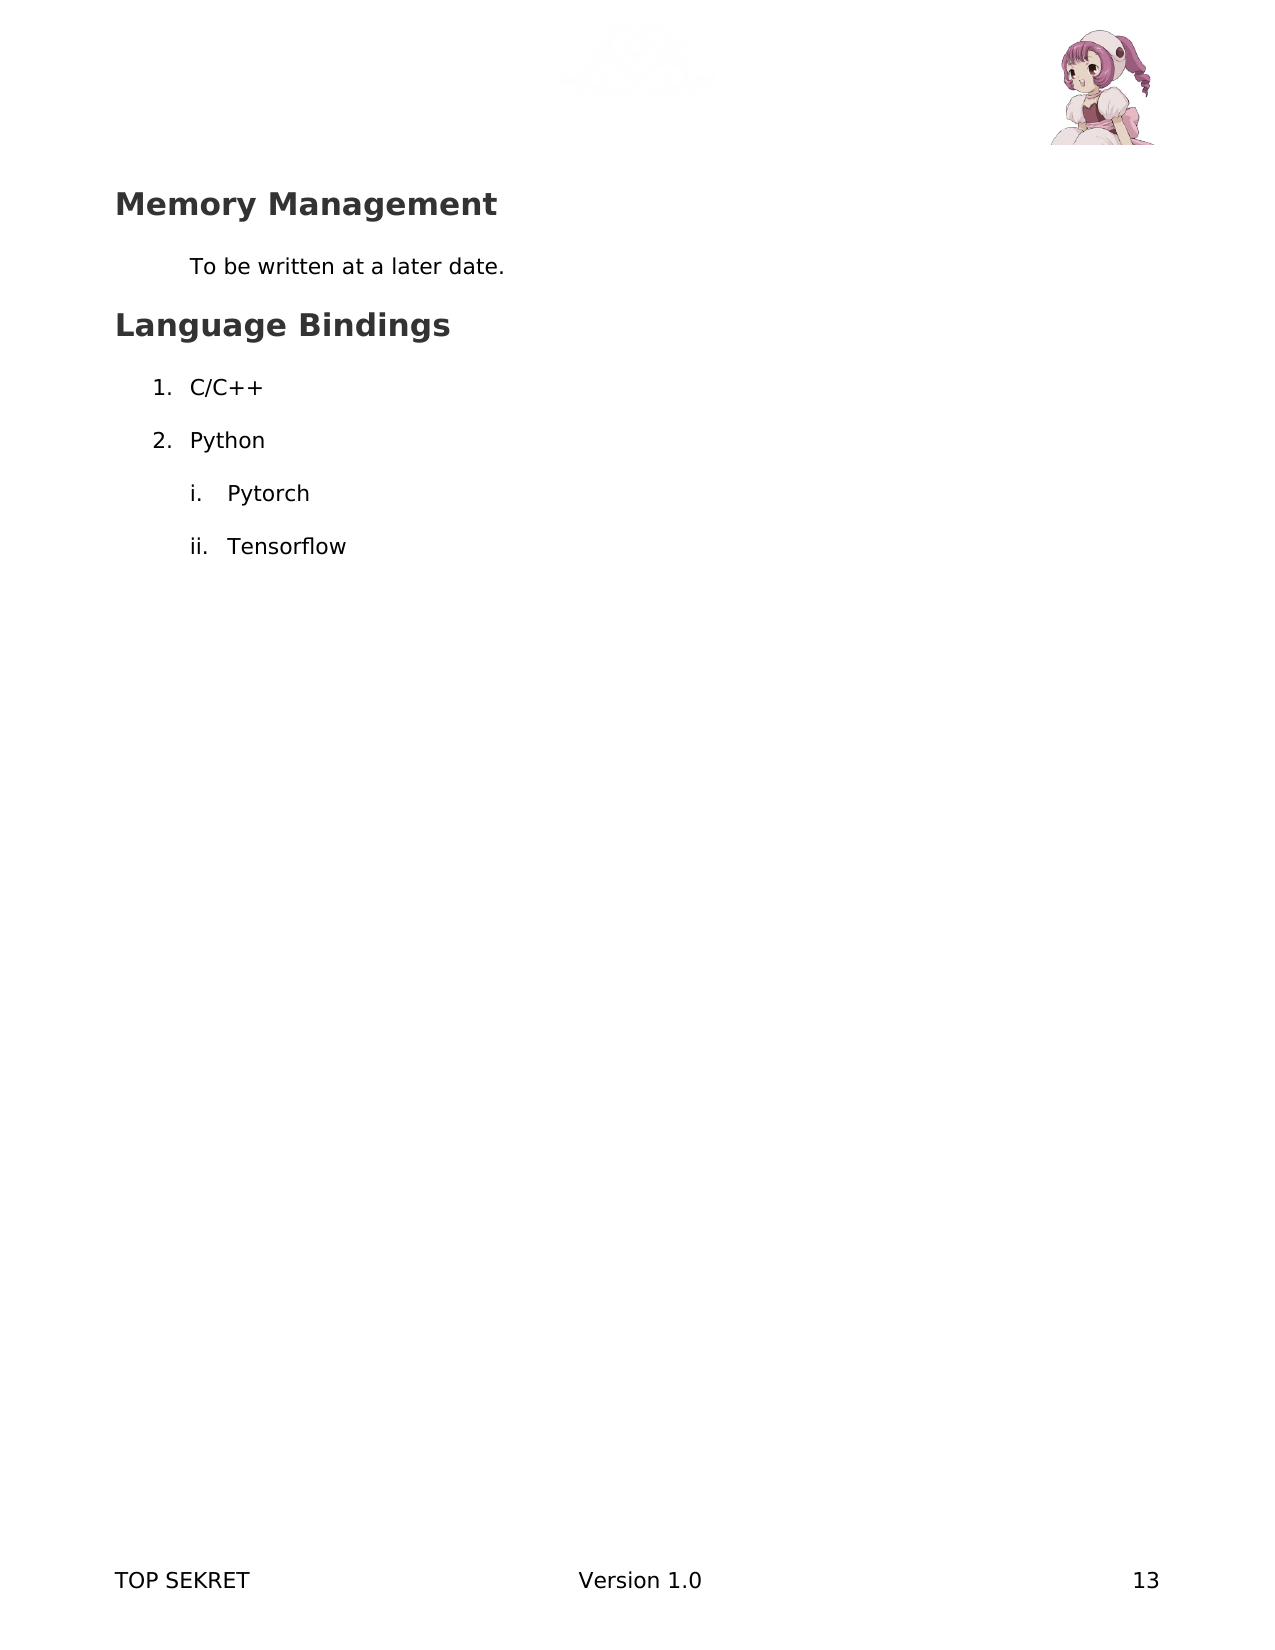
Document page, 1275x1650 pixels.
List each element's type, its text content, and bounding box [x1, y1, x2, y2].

list Pytorch [189, 481, 1160, 506]
subtitle Memory Management [114, 187, 1160, 223]
picture [1039, 29, 1160, 145]
subtitle Language Bindings [114, 307, 1160, 344]
picture [559, 23, 716, 102]
list Python [152, 428, 1160, 453]
list Tensorflow [189, 534, 1160, 559]
list C/C++ [152, 375, 1160, 401]
text To be written at a later date. [114, 254, 1160, 280]
